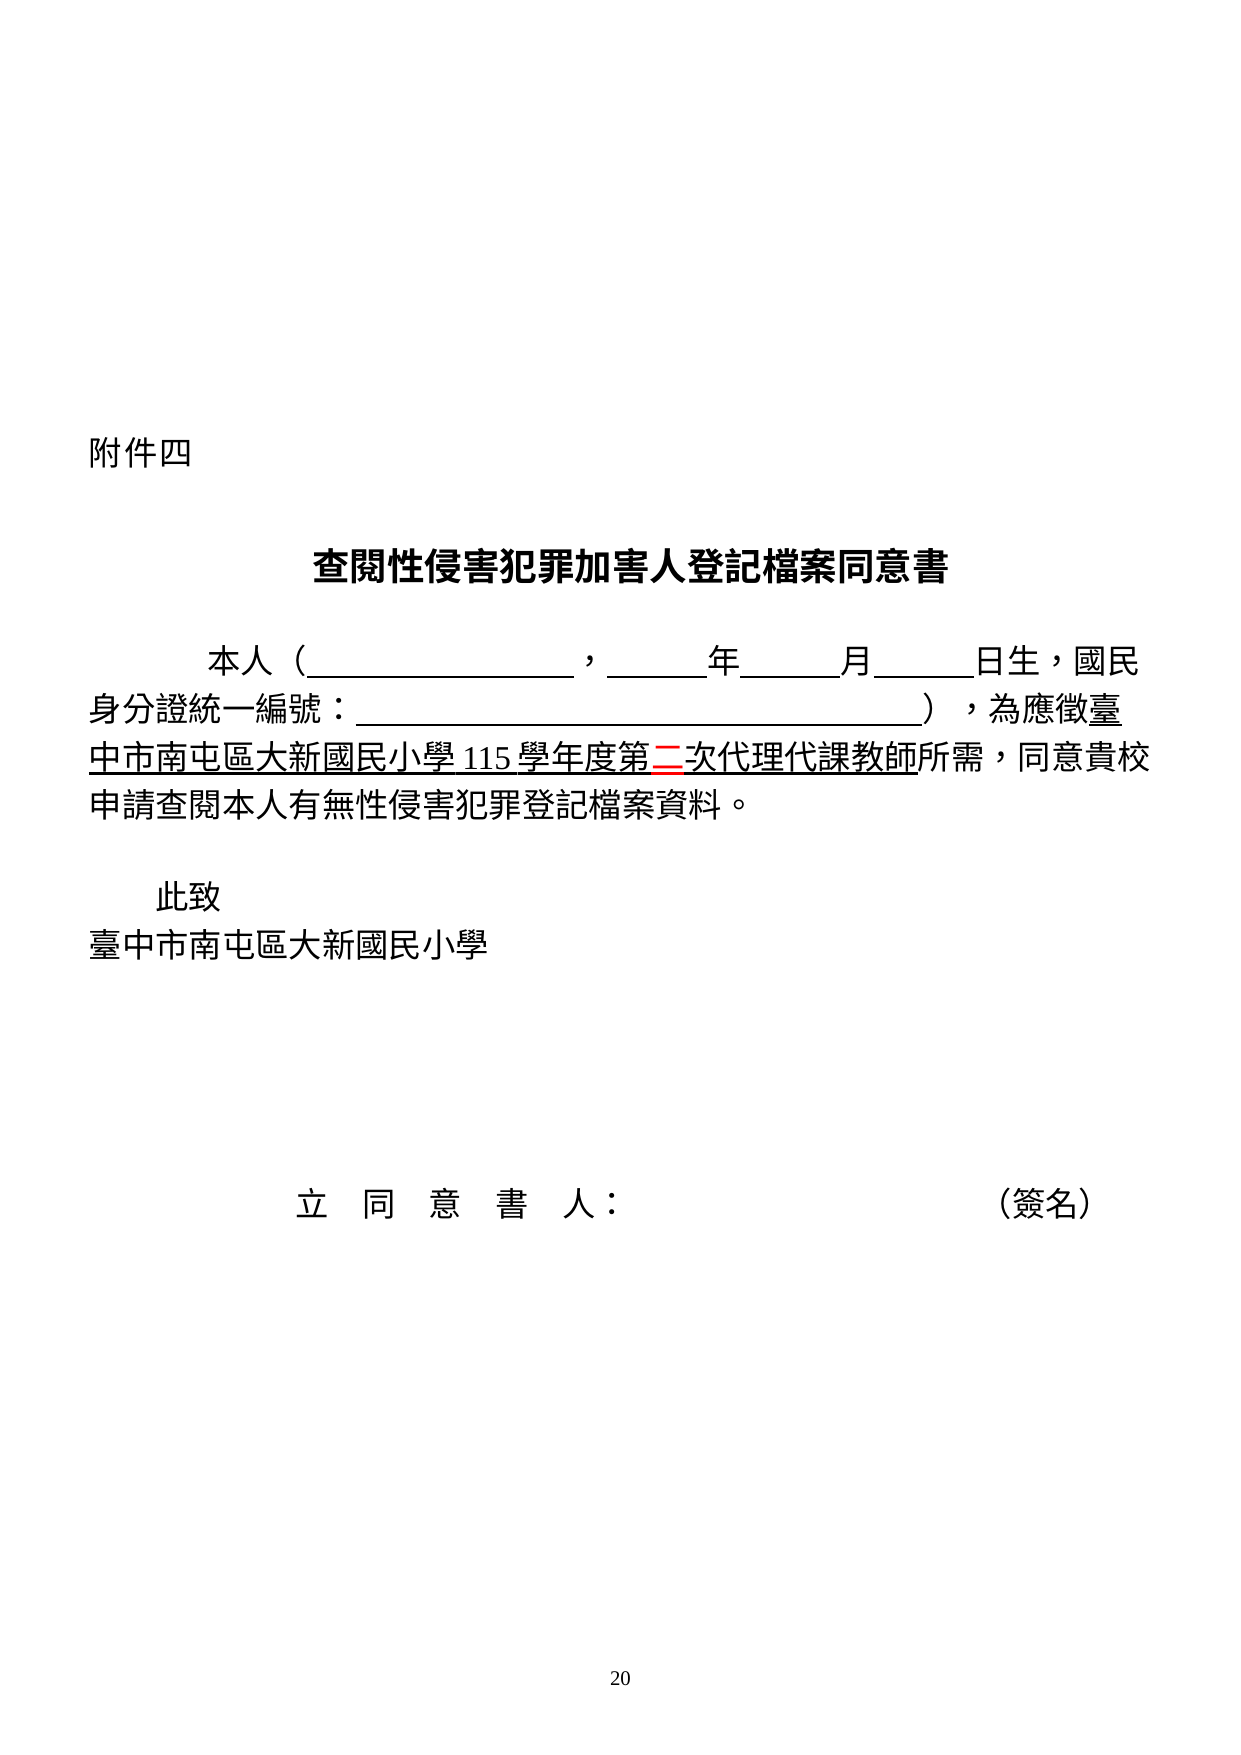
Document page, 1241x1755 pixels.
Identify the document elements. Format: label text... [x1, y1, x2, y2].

text 此致 [89, 870, 1152, 919]
text 本人（ ， 年 月 日生，國民身分證統一編號： ），為應徵臺中市南屯區大新國民小學115學年度第二次代理代課教師所需，同意貴校申請查閱本人有無性侵害犯罪登記檔案資料。 [89, 634, 1152, 827]
text 臺中市南屯區大新國民小學 [89, 919, 1152, 967]
text 附件四 [89, 426, 1173, 475]
text 立 同 意 書 人： （簽名） [89, 1178, 1152, 1226]
text 查閱性侵害犯罪加害人登記檔案同意書 [89, 537, 1173, 591]
